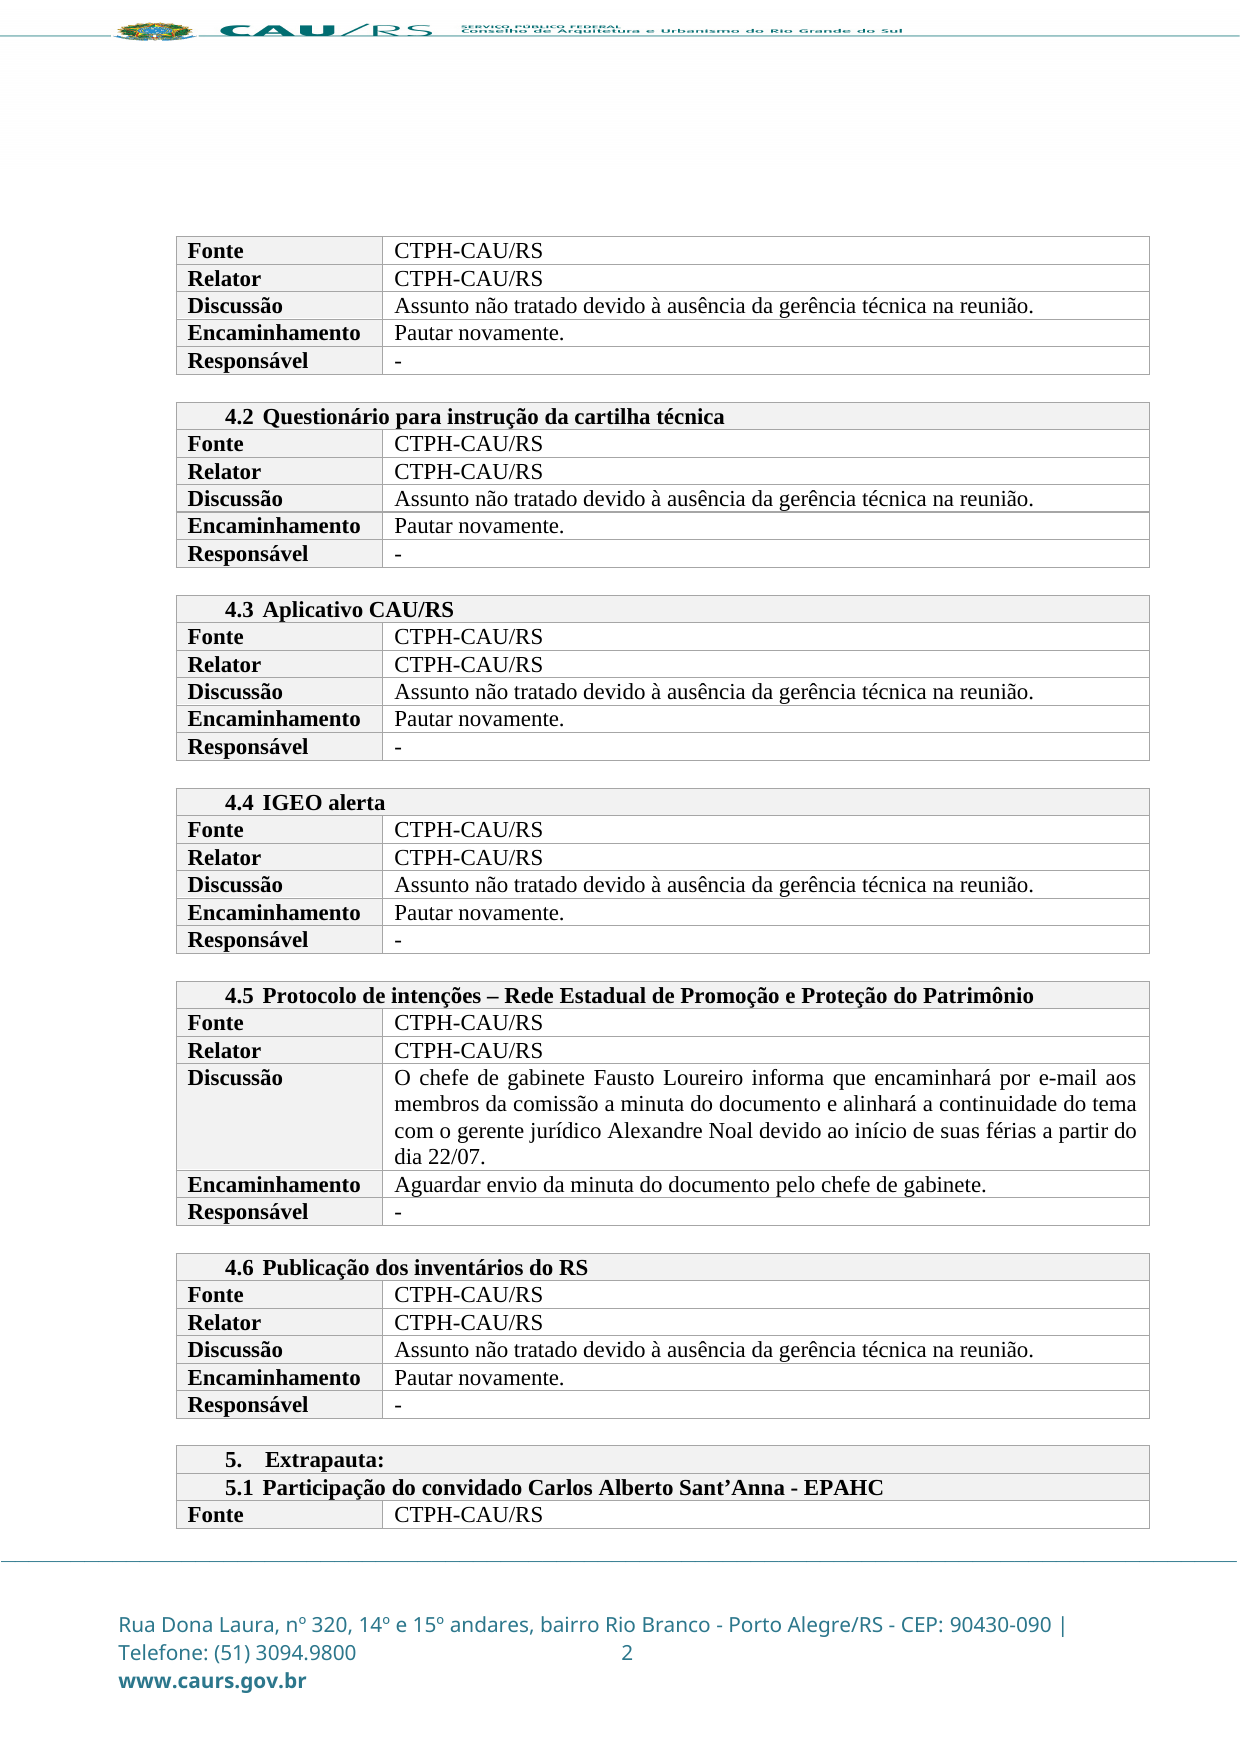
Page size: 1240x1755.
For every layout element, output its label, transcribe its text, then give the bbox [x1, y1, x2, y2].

table_cell Discussão [177, 1064, 382, 1169]
table_cell CTPH-CAU/RS [383, 623, 1149, 650]
table_cell Fonte [177, 623, 382, 650]
table_cell Encaminhamento [177, 1171, 382, 1197]
table_cell - [383, 1391, 1149, 1418]
table_cell - [383, 733, 1149, 760]
table_cell Fonte [177, 1501, 382, 1528]
table_cell IGEO alerta [177, 789, 1149, 815]
table_cell Fonte [177, 1009, 382, 1036]
table_cell [176, 375, 1149, 402]
table_cell Discussão [177, 871, 382, 897]
table_cell Discussão [177, 485, 382, 511]
table_cell Discussão [177, 678, 382, 704]
table_cell Discussão [177, 1336, 382, 1363]
table_cell Participação do convidado Carlos Alberto Sant’Anna - EPAHC [177, 1474, 1149, 1500]
table_cell CTPH-CAU/RS [383, 458, 1149, 484]
table_cell Discussão [177, 292, 382, 318]
table_cell Publicação dos inventários do RS [177, 1254, 1149, 1280]
table_cell [176, 761, 1149, 788]
table_cell O chefe de gabinete Fausto Loureiro informa que encaminhará por e-mail aos membros da comissão a minuta do documento e alinhará a continuidade do tema com o gerente jurídico Alexandre Noal devido ao início de suas férias a partir do dia 22/07. [383, 1064, 1149, 1169]
table_cell Responsável [177, 1198, 382, 1225]
table_cell CTPH-CAU/RS [383, 651, 1149, 677]
table_cell Pautar novamente. [383, 706, 1149, 732]
table_cell Encaminhamento [177, 513, 382, 539]
table_cell Responsável [177, 1391, 382, 1418]
table_cell CTPH-CAU/RS [383, 1309, 1149, 1335]
table_cell Relator [177, 1037, 382, 1063]
table_cell Fonte [177, 430, 382, 457]
table_cell CTPH-CAU/RS [383, 1281, 1149, 1308]
table_cell Relator [177, 651, 382, 677]
table_cell Relator [177, 1309, 382, 1335]
table_cell Encaminhamento [177, 706, 382, 732]
table_cell [383, 1419, 1149, 1445]
table_cell Responsável [177, 540, 382, 567]
table_cell CTPH-CAU/RS [383, 1009, 1149, 1036]
table_cell - [383, 347, 1149, 374]
table_cell Fonte [177, 237, 382, 264]
table_cell Assunto não tratado devido à ausência da gerência técnica na reunião. [383, 292, 1149, 318]
table_cell Responsável [177, 926, 382, 953]
table_cell [176, 1419, 383, 1445]
table_cell Protocolo de intenções – Rede Estadual de Promoção e Proteção do Patrimônio [177, 982, 1149, 1008]
table_cell Pautar novamente. [383, 899, 1149, 925]
table_cell - [383, 926, 1149, 953]
table_cell Encaminhamento [177, 899, 382, 925]
table_cell [176, 954, 1149, 981]
table_cell Pautar novamente. [383, 513, 1149, 539]
table_cell Responsável [177, 733, 382, 760]
table_cell CTPH-CAU/RS [383, 844, 1149, 870]
table_cell CTPH-CAU/RS [383, 430, 1149, 457]
table_cell Extrapauta: [177, 1446, 1149, 1473]
table_cell Aguardar envio da minuta do documento pelo chefe de gabinete. [383, 1171, 1149, 1197]
table_cell Relator [177, 844, 382, 870]
table_cell Assunto não tratado devido à ausência da gerência técnica na reunião. [383, 485, 1149, 511]
table_cell CTPH-CAU/RS [383, 816, 1149, 843]
table_cell Assunto não tratado devido à ausência da gerência técnica na reunião. [383, 871, 1149, 897]
table_cell CTPH-CAU/RS [383, 265, 1149, 291]
table_cell [176, 568, 1149, 595]
table_cell Assunto não tratado devido à ausência da gerência técnica na reunião. [383, 1336, 1149, 1363]
table_cell Encaminhamento [177, 1364, 382, 1390]
table_cell CTPH-CAU/RS [383, 1501, 1149, 1528]
table_cell [176, 1226, 1149, 1253]
table_cell Relator [177, 265, 382, 291]
table_cell Questionário para instrução da cartilha técnica [177, 403, 1149, 429]
table_cell Aplicativo CAU/RS [177, 596, 1149, 622]
table_cell - [383, 540, 1149, 567]
table_cell Responsável [177, 347, 382, 374]
table_cell CTPH-CAU/RS [383, 1037, 1149, 1063]
table_cell Encaminhamento [177, 320, 382, 346]
table_cell Pautar novamente. [383, 1364, 1149, 1390]
table_cell CTPH-CAU/RS [383, 237, 1149, 264]
table_cell Relator [177, 458, 382, 484]
table_cell - [383, 1198, 1149, 1225]
table_cell Fonte [177, 816, 382, 843]
table_cell Assunto não tratado devido à ausência da gerência técnica na reunião. [383, 678, 1149, 704]
table_cell Fonte [177, 1281, 382, 1308]
table_cell Pautar novamente. [383, 320, 1149, 346]
